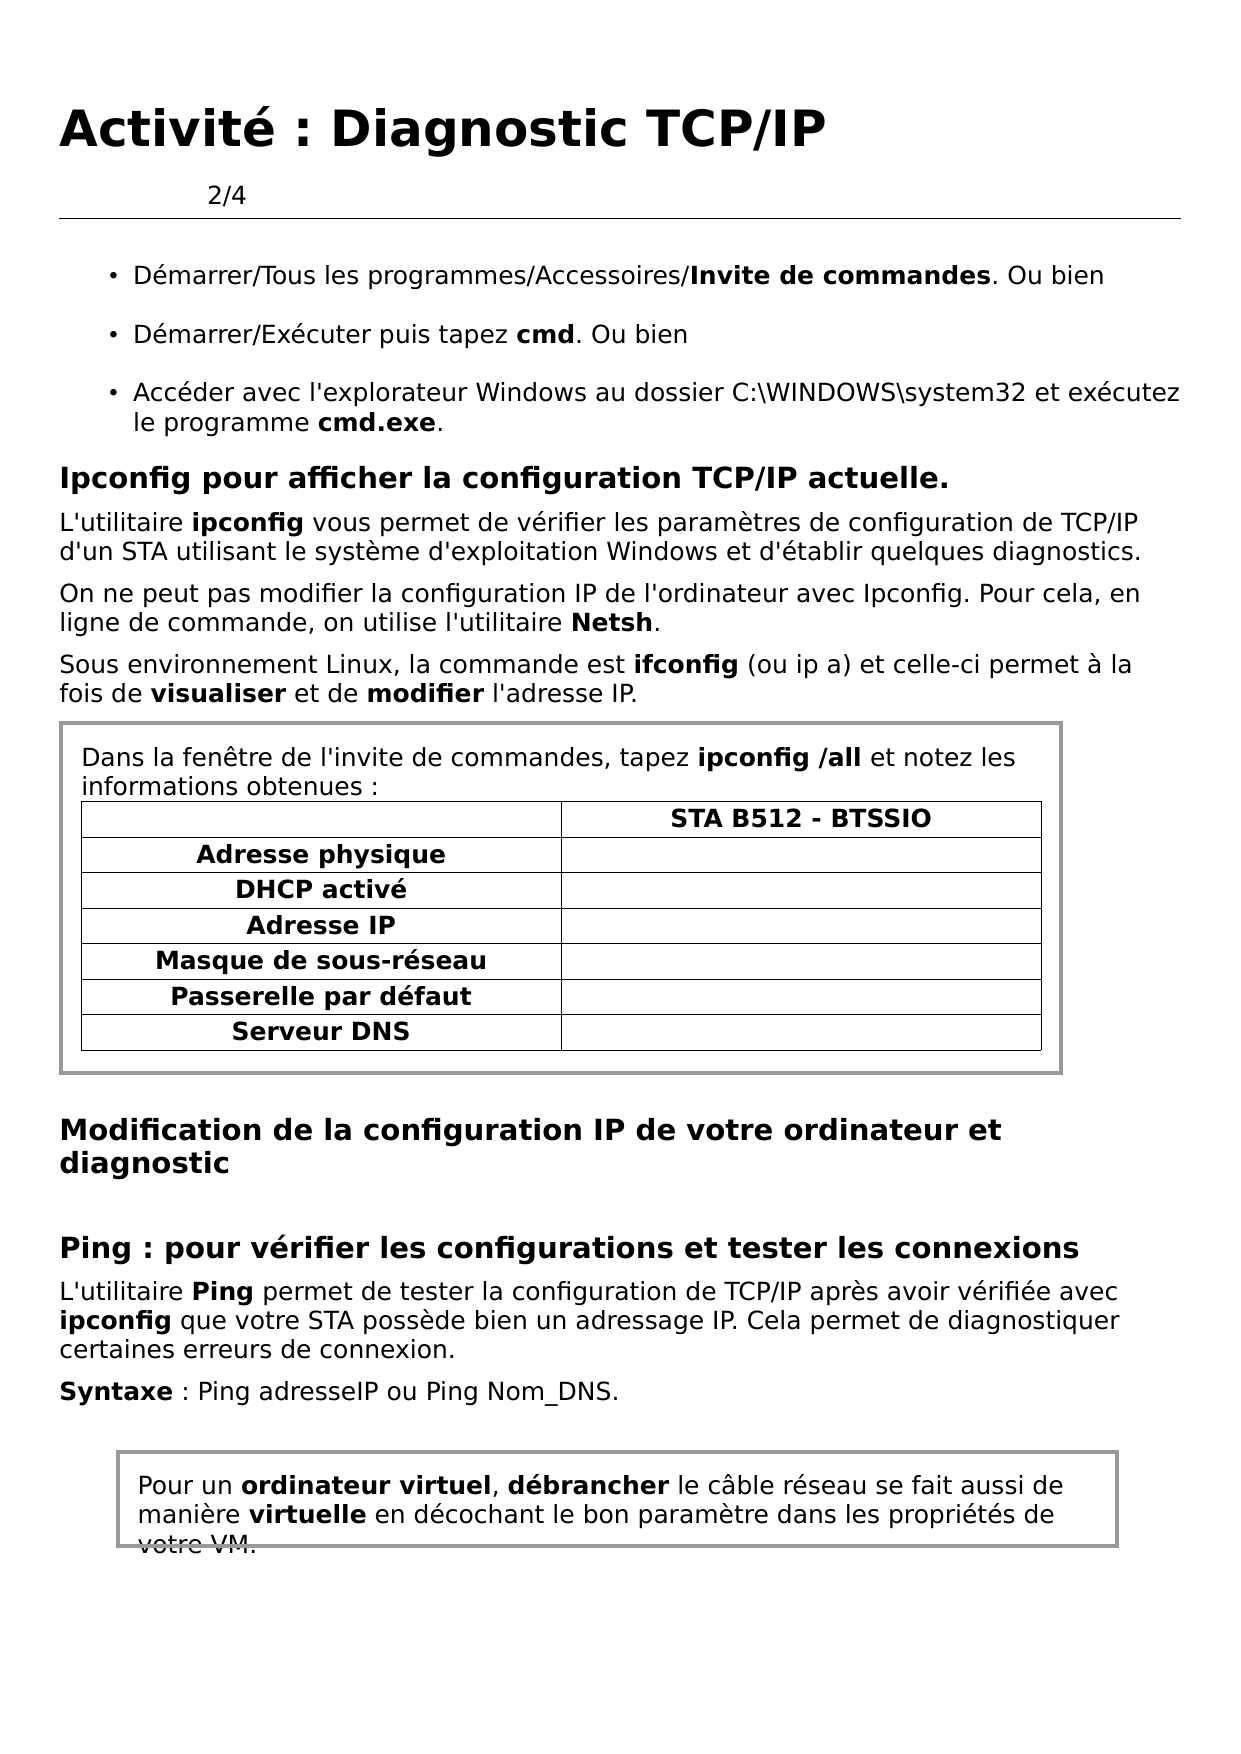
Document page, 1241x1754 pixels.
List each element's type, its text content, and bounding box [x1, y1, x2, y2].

table_header [82, 802, 561, 837]
list Démarrer/Tous les programmes/Accessoires/Invite de commandes. Ou bien [118, 261, 1181, 290]
table_cell Adresse physique [82, 838, 561, 872]
text On ne peut pas modifier la configuration IP de l'ordinateur avec Ipconfig. Pour cela, en ligne de commande, on utilise l'utilitaire Netsh. [59, 579, 1181, 637]
subtitle Modification de la configuration IP de votre ordinateur et diagnostic [59, 1113, 1181, 1181]
subtitle Ipconfig pour afficher la configuration TCP/IP actuelle. [59, 462, 1181, 496]
text Sous environnement Linux, la commande est ifconfig (ou ip a) et celle-ci permet à la fois de visualiser et de modifier l'adresse IP. [59, 650, 1181, 708]
table_cell DHCP activé [82, 873, 561, 908]
list Démarrer/Exécuter puis tapez cmd. Ou bien [118, 320, 1181, 349]
text L'utilitaire Ping permet de tester la configuration de TCP/IP après avoir vérifiée avec ipconfig que votre STA possède bien un adressage IP. Cela permet de diagnostiquer certaines erreurs de connexion. [59, 1277, 1181, 1365]
text L'utilitaire ipconfig vous permet de vérifier les paramètres de configuration de TCP/IP d'un STA utilisant le système d'exploitation Windows et d'établir quelques diagnostics. [59, 508, 1181, 567]
text Syntaxe : Ping adresseIP ou Ping Nom_DNS. [59, 1377, 1181, 1407]
table_cell Masque de sous-réseau [82, 944, 561, 979]
table_header Pour un ordinateur virtuel, débrancher le câble réseau se fait aussi de manière virtuelle en décochant le bon paramètre dans les propriétés de votre VM. [120, 1454, 1115, 1544]
table_cell [562, 1015, 1041, 1050]
table_header STA B512 - BTSSIO [562, 802, 1041, 837]
table_cell [562, 909, 1041, 943]
subtitle Ping : pour vérifier les configurations et tester les connexions [59, 1231, 1181, 1265]
table_cell Passerelle par défaut [82, 980, 561, 1014]
table_cell [562, 873, 1041, 908]
table_cell Adresse IP [82, 909, 561, 943]
table_header Dans la fenêtre de l'invite de commandes, tapez ipconfig /all et notez les informations obtenues : [63, 725, 1059, 1068]
table_cell Serveur DNS [82, 1015, 561, 1050]
table_cell [562, 980, 1041, 1014]
list Accéder avec l'explorateur Windows au dossier C:\WINDOWS\system32 et exécutez le programme cmd.exe. [118, 378, 1181, 437]
table_cell [562, 944, 1041, 979]
table_cell [562, 838, 1041, 872]
